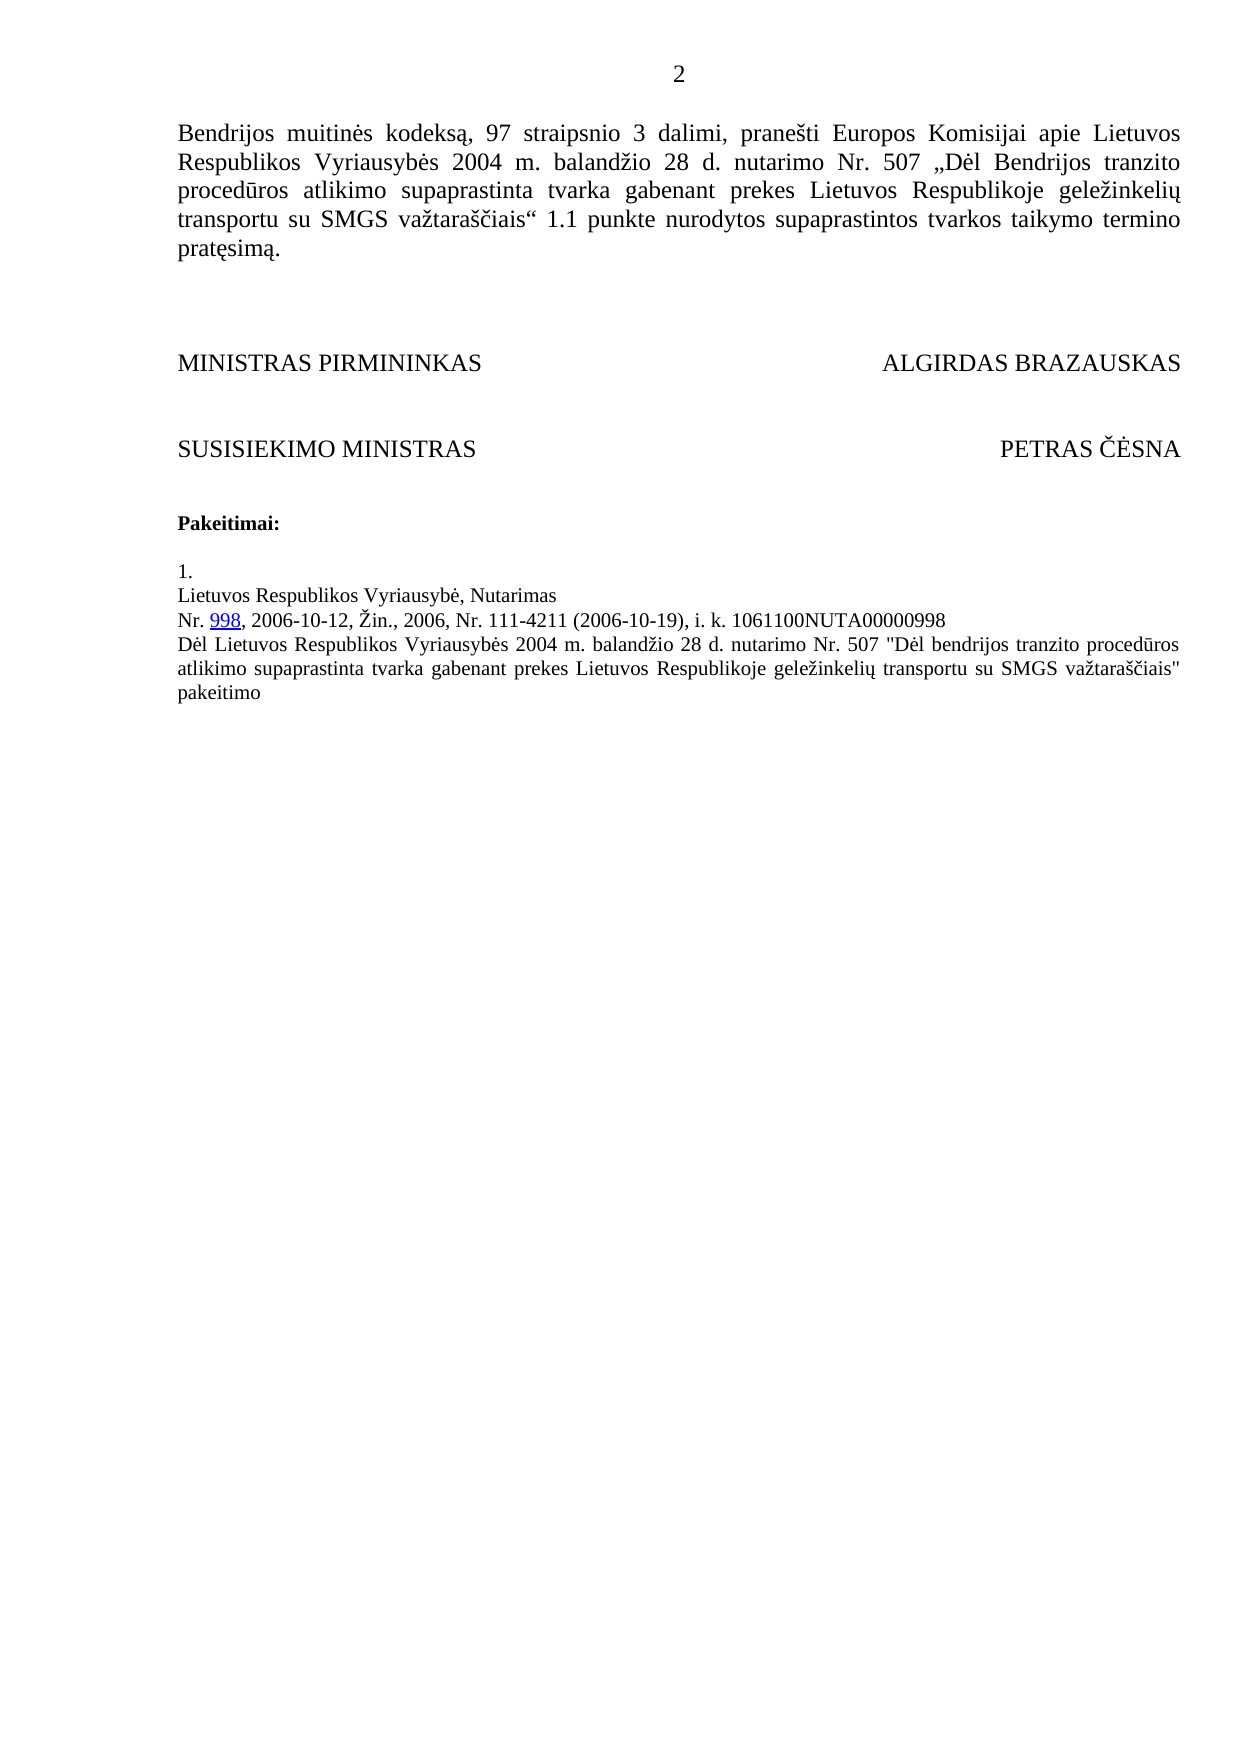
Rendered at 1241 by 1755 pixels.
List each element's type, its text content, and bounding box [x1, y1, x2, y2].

text SUSISIEKIMO MINISTRAS PETRAS ČĖSNA [177, 434, 1181, 463]
text Bendrijos muitinės kodeksą, 97 straipsnio 3 dalimi, pranešti Europos Komisijai apie Lietuvos Respublikos Vyriausybės 2004 m. balandžio 28 d. nutarimo Nr. 507 „Dėl Bendrijos tranzito procedūros atlikimo supaprastinta tvarka gabenant prekes Lietuvos Respublikoje geležinkelių transportu su SMGS važtaraščiais“ 1.1 punkte nurodytos supaprastintos tvarkos taikymo termino pratęsimą. [177, 118, 1181, 262]
text 1. [177, 559, 1181, 583]
text MINISTRAS PIRMININKAS ALGIRDAS BRAZAUSKAS [177, 348, 1181, 377]
text Nr. 998, 2006-10-12, Žin., 2006, Nr. 111-4211 (2006-10-19), i. k. 1061100NUTA00000998 [177, 607, 1181, 632]
text Dėl Lietuvos Respublikos Vyriausybės 2004 m. balandžio 28 d. nutarimo Nr. 507 "Dėl bendrijos tranzito procedūros atlikimo supaprastinta tvarka gabenant prekes Lietuvos Respublikoje geležinkelių transportu su SMGS važtaraščiais" pakeitimo [177, 632, 1181, 704]
text Lietuvos Respublikos Vyriausybė, Nutarimas [177, 583, 1181, 607]
text Pakeitimai: [177, 511, 1181, 535]
